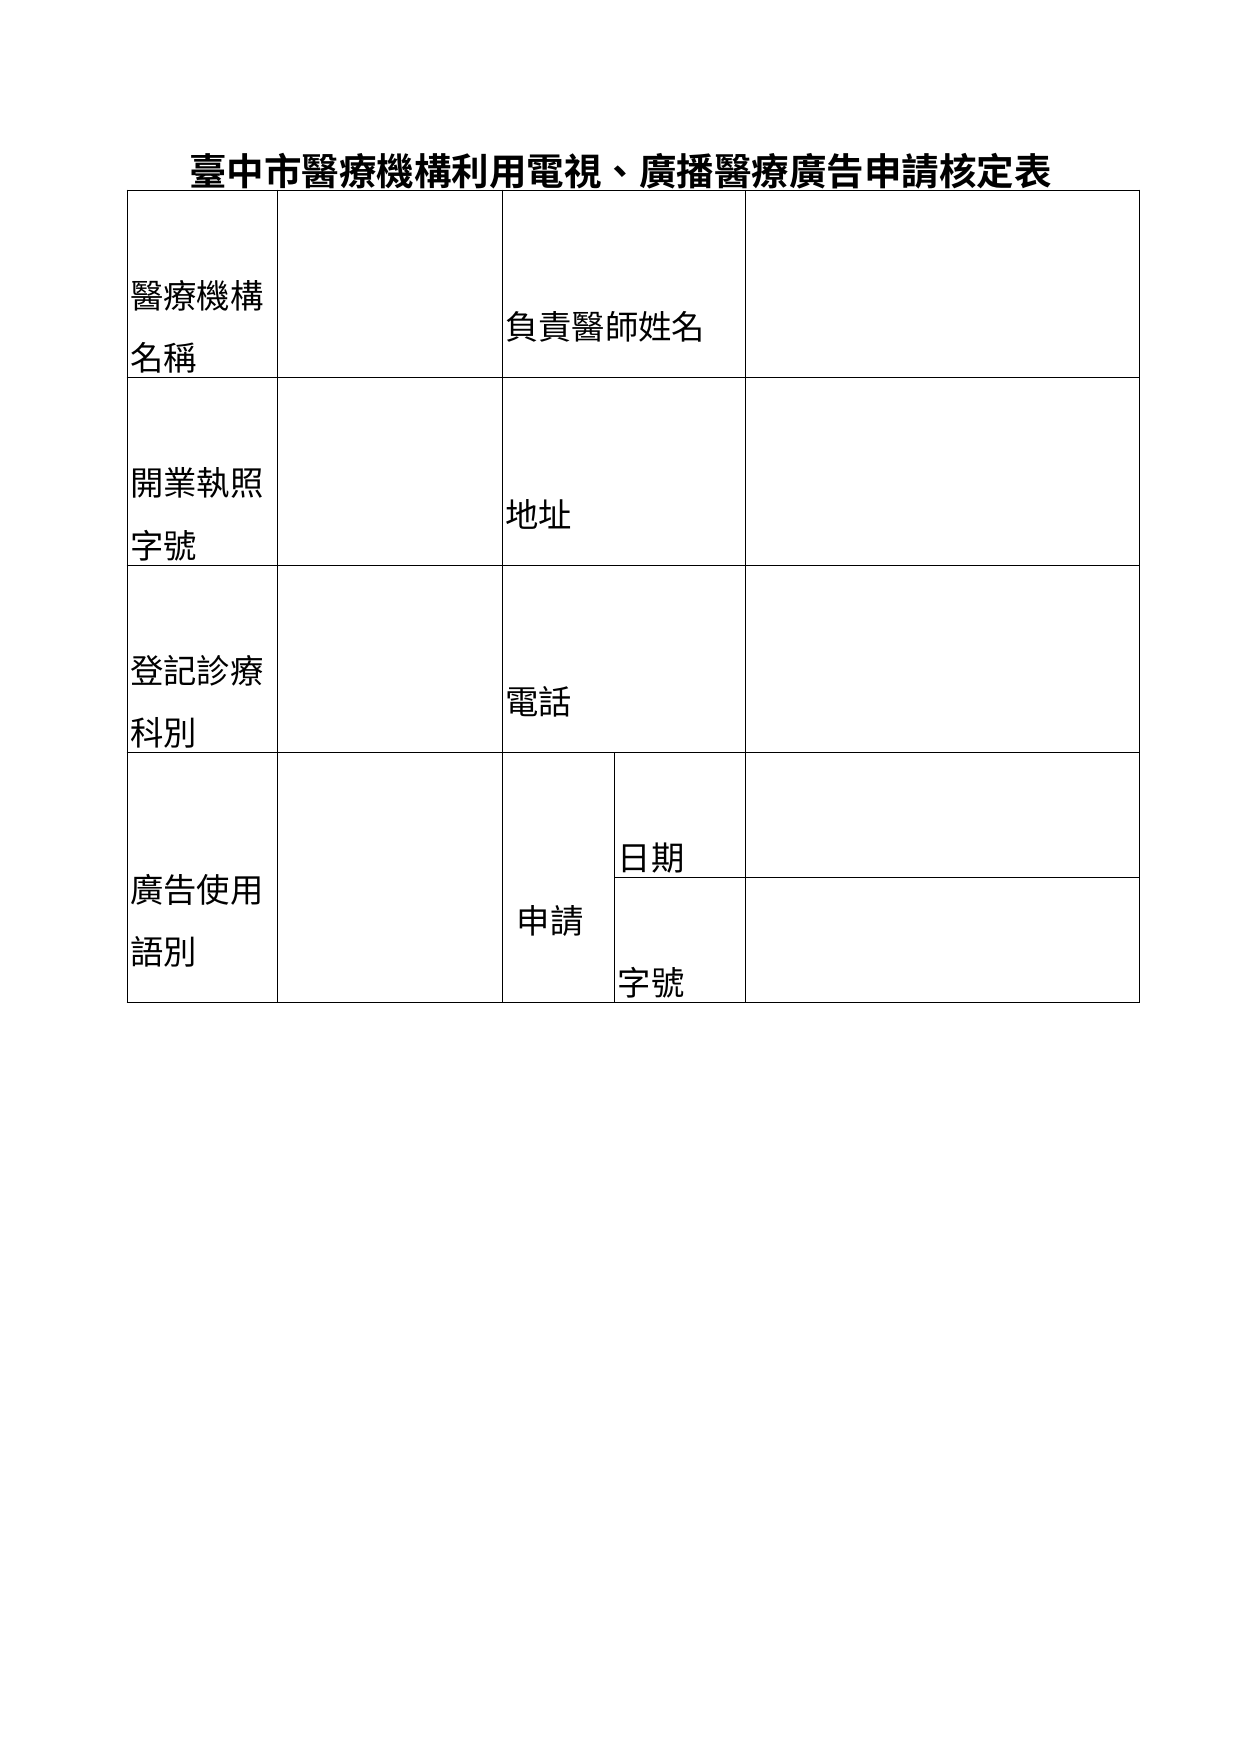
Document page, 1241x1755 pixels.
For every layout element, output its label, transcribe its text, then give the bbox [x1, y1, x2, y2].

table_cell [746, 753, 1139, 877]
table_cell 字號 [615, 878, 745, 1002]
table_header 醫療機構名稱 [128, 191, 277, 377]
table_cell [746, 878, 1139, 1002]
table_cell 電話 [503, 566, 745, 752]
table_header [278, 191, 502, 377]
table_cell 地址 [503, 378, 745, 564]
table_cell [746, 378, 1139, 564]
table_cell 開業執照字號 [128, 378, 277, 564]
table_cell 日期 [615, 753, 745, 877]
table_cell [746, 566, 1139, 752]
text 臺中市醫療機構利用電視、廣播醫療廣告申請核定表 [124, 127, 1116, 189]
table_header 負責醫師姓名 [503, 191, 745, 377]
table_header [746, 191, 1139, 377]
table_cell [278, 566, 502, 752]
table_cell [278, 753, 502, 1002]
table_cell 廣告使用語別 [128, 753, 277, 1002]
table_cell [278, 378, 502, 564]
table_cell 登記診療科別 [128, 566, 277, 752]
table_cell 申請 [503, 753, 614, 1002]
